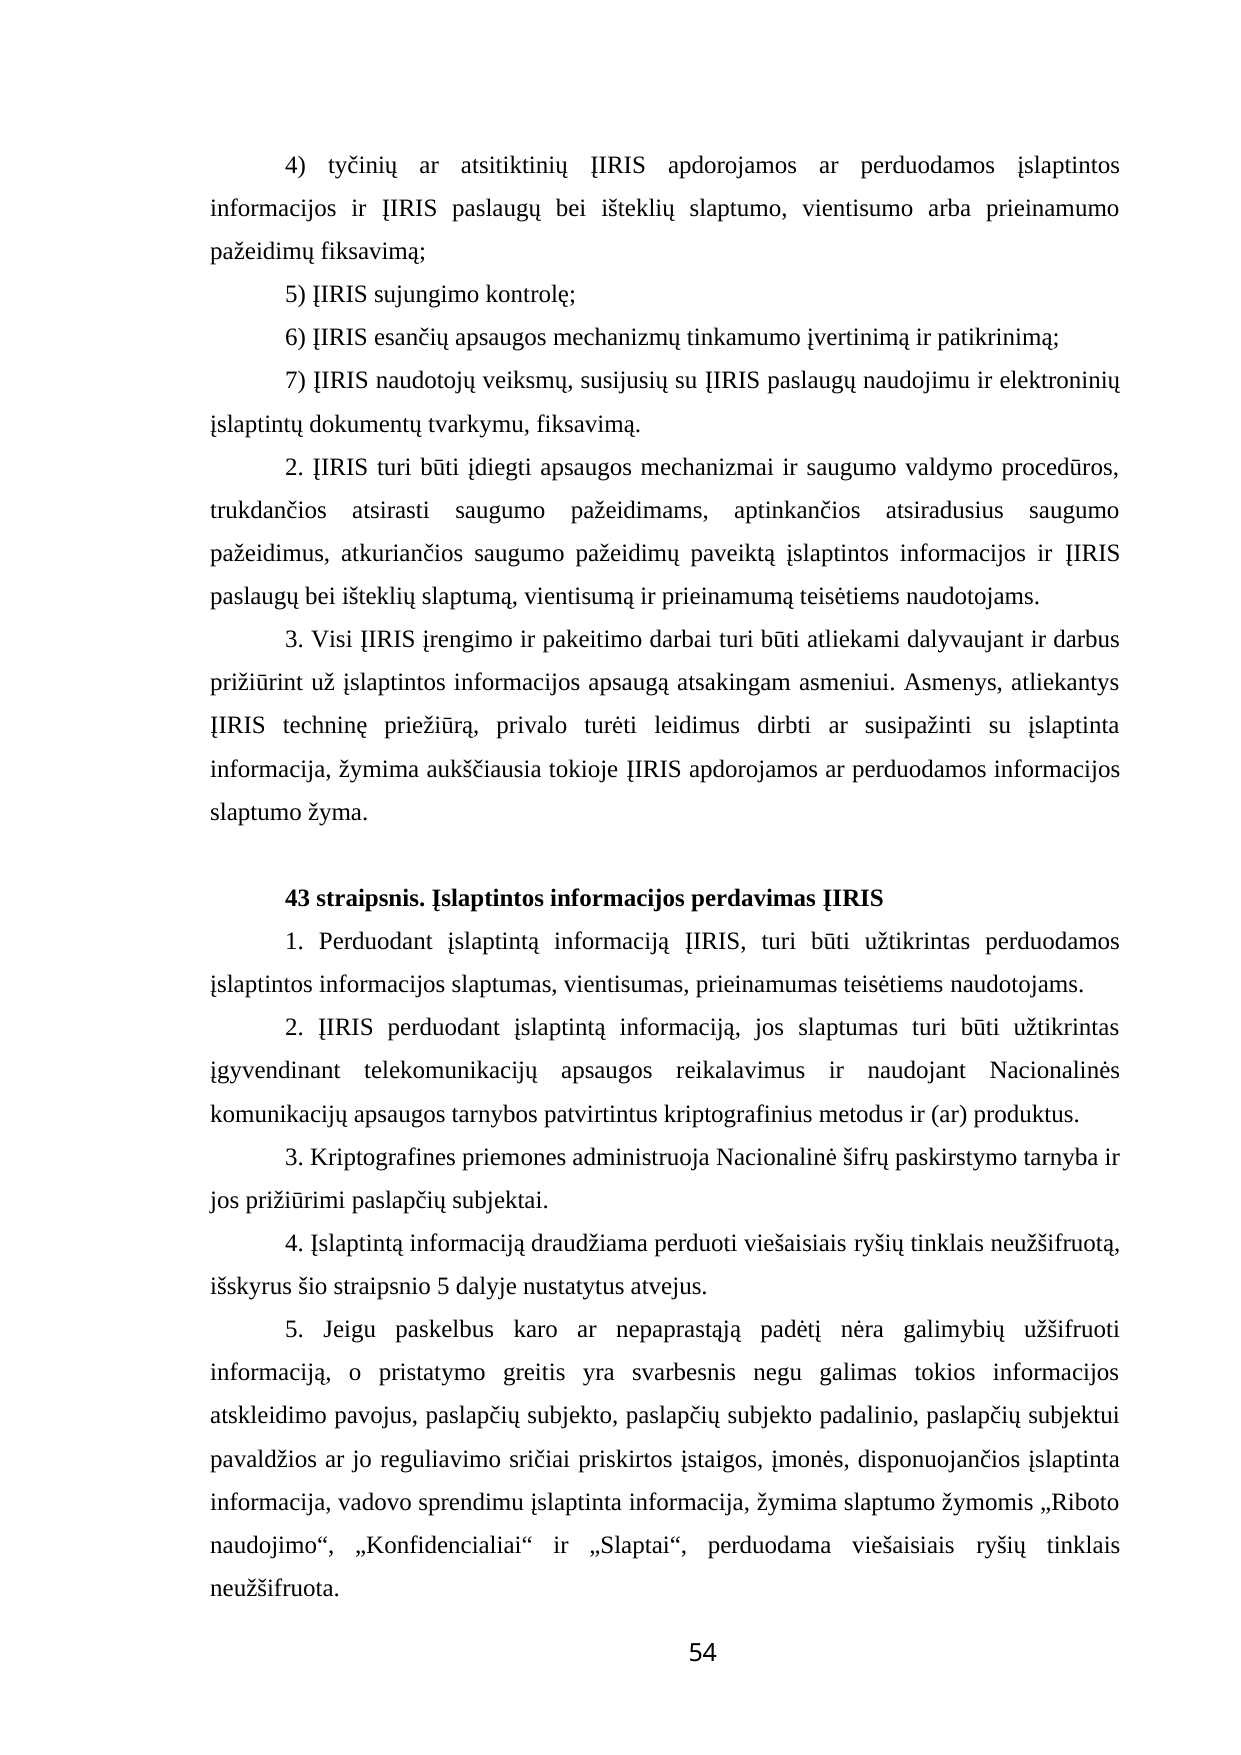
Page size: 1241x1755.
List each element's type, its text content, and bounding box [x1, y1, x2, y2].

text 2. ĮIRIS perduodant įslaptintą informaciją, jos slaptumas turi būti užtikrintas įgyvendinant telekomunikacijų apsaugos reikalavimus ir naudojant Nacionalinės komunikacijų apsaugos tarnybos patvirtintus kriptografinius metodus ir (ar) produktus. [210, 1012, 1120, 1127]
text 5. Jeigu paskelbus karo ar nepaprastąją padėtį nėra galimybių užšifruoti informaciją, o pristatymo greitis yra svarbesnis negu galimas tokios informacijos atskleidimo pavojus, paslapčių subjekto, paslapčių subjekto padalinio, paslapčių subjektui pavaldžios ar jo reguliavimo sričiai priskirtos įstaigos, įmonės, disponuojančios įslaptinta informacija, vadovo sprendimu įslaptinta informacija, žymima slaptumo žymomis „Riboto naudojimo“, „Konfidencialiai“ ir „Slaptai“, perduodama viešaisiais ryšių tinklais neužšifruota. [210, 1314, 1120, 1602]
text 43 straipsnis. Įslaptintos informacijos perdavimas ĮIRIS [210, 883, 1120, 912]
text 4) tyčinių ar atsitiktinių ĮIRIS apdorojamos ar perduodamos įslaptintos informacijos ir ĮIRIS paslaugų bei išteklių slaptumo, vientisumo arba prieinamumo pažeidimų fiksavimą; [210, 150, 1120, 265]
text 3. Kriptografines priemones administruoja Nacionalinė šifrų paskirstymo tarnyba ir jos prižiūrimi paslapčių subjektai. [210, 1142, 1120, 1214]
text 6) ĮIRIS esančių apsaugos mechanizmų tinkamumo įvertinimą ir patikrinimą; [210, 322, 1120, 351]
text 2. ĮIRIS turi būti įdiegti apsaugos mechanizmai ir saugumo valdymo procedūros, trukdančios atsirasti saugumo pažeidimams, aptinkančios atsiradusius saugumo pažeidimus, atkuriančios saugumo pažeidimų paveiktą įslaptintos informacijos ir ĮIRIS paslaugų bei išteklių slaptumą, vientisumą ir prieinamumą teisėtiems naudotojams. [210, 452, 1120, 610]
text 4. Įslaptintą informaciją draudžiama perduoti viešaisiais ryšių tinklais neužšifruotą, išskyrus šio straipsnio 5 dalyje nustatytus atvejus. [210, 1228, 1120, 1300]
text 3. Visi ĮIRIS įrengimo ir pakeitimo darbai turi būti atliekami dalyvaujant ir darbus prižiūrint už įslaptintos informacijos apsaugą atsakingam asmeniui. Asmenys, atliekantys ĮIRIS techninę priežiūrą, privalo turėti leidimus dirbti ar susipažinti su įslaptinta informacija, žymima aukščiausia tokioje ĮIRIS apdorojamos ar perduodamos informacijos slaptumo žyma. [210, 624, 1120, 826]
text 5) ĮIRIS sujungimo kontrolę; [210, 279, 1120, 308]
text 1. Perduodant įslaptintą informaciją ĮIRIS, turi būti užtikrintas perduodamos įslaptintos informacijos slaptumas, vientisumas, prieinamumas teisėtiems naudotojams. [210, 926, 1120, 998]
text 7) ĮIRIS naudotojų veiksmų, susijusių su ĮIRIS paslaugų naudojimu ir elektroninių įslaptintų dokumentų tvarkymu, fiksavimą. [210, 366, 1120, 437]
